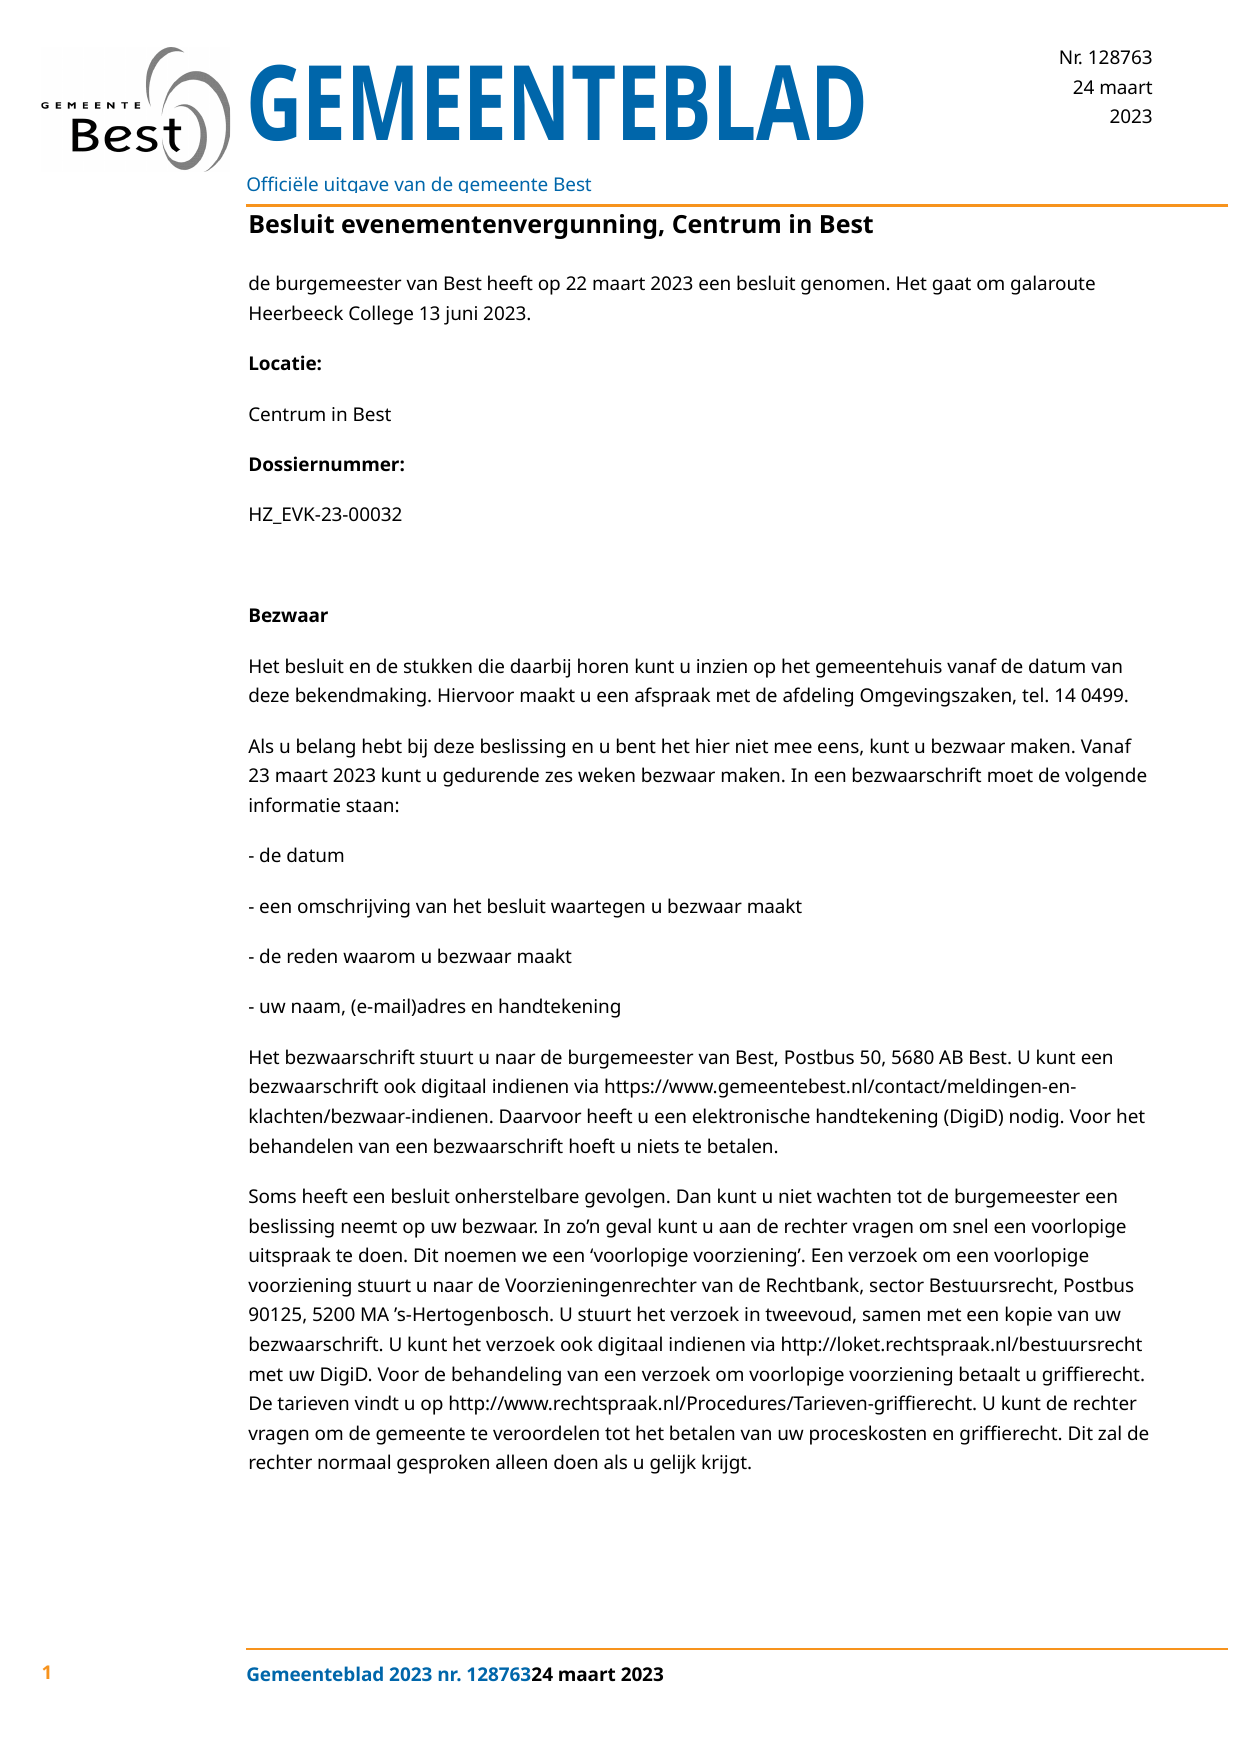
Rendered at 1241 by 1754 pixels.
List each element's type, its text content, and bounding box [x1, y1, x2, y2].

text Centrum in Best [248, 401, 1152, 426]
text Besluit evenementenvergunning, Centrum in Best [248, 207, 1152, 241]
text Locatie: [248, 350, 1152, 376]
text - de reden waarom u bezwaar maakt [248, 943, 1152, 969]
text Soms heeft een besluit onherstelbare gevolgen. Dan kunt u niet wachten tot de burgemeester een beslissing neemt op uw bezwaar. In zo’n geval kunt u aan de rechter vragen om snel een voorlopige uitspraak te doen. Dit noemen we een ‘voorlopige voorziening’. Een verzoek om een voorlopige voorziening stuurt u naar de Voorzieningenrechter van de Rechtbank, sector Bestuursrecht, Postbus 90125, 5200 MA ’s-Hertogenbosch. U stuurt het verzoek in tweevoud, samen met een kopie van uw bezwaarschrift. U kunt het verzoek ook digitaal indienen via http://loket.rechtspraak.nl/bestuursrecht met uw DigiD. Voor de behandeling van een verzoek om voorlopige voorziening betaalt u griffierecht. De tarieven vindt u op http://www.rechtspraak.nl/Procedures/Tarieven-griffierecht. U kunt de rechter vragen om de gemeente te veroordelen tot het betalen van uw proceskosten en griffierecht. Dit zal de rechter normaal gesproken alleen doen als u gelijk krijgt. [248, 1183, 1152, 1475]
text Het besluit en de stukken die daarbij horen kunt u inzien op het gemeentehuis vanaf de datum van deze bekendmaking. Hiervoor maakt u een afspraak met de afdeling Omgevingszaken, tel. 14 0499. [248, 653, 1152, 708]
picture [41, 47, 231, 172]
text Als u belang hebt bij deze beslissing en u bent het hier niet mee eens, kunt u bezwaar maken. Vanaf 23 maart 2023 kunt u gedurende zes weken bezwaar maken. In een bezwaarschrift moet de volgende informatie staan: [248, 733, 1152, 818]
text - een omschrijving van het besluit waartegen u bezwaar maakt [248, 893, 1152, 918]
text de burgemeester van Best heeft op 22 maart 2023 een besluit genomen. Het gaat om galaroute Heerbeeck College 13 juni 2023. [248, 270, 1152, 326]
text Bezwaar [248, 602, 1152, 628]
text Het bezwaarschrift stuurt u naar de burgemeester van Best, Postbus 50, 5680 AB Best. U kunt een bezwaarschrift ook digitaal indienen via https://www.gemeentebest.nl/contact/meldingen-en-klachten/bezwaar-indienen. Daarvoor heeft u een elektronische handtekening (DigiD) nodig. Voor het behandelen van een bezwaarschrift hoeft u niets te betalen. [248, 1044, 1152, 1158]
text - de datum [248, 842, 1152, 868]
text - uw naam, (e-mail)adres en handtekening [248, 994, 1152, 1019]
text Dossiernummer: [248, 451, 1152, 477]
text HZ_EVK-23-00032 [248, 502, 1152, 527]
